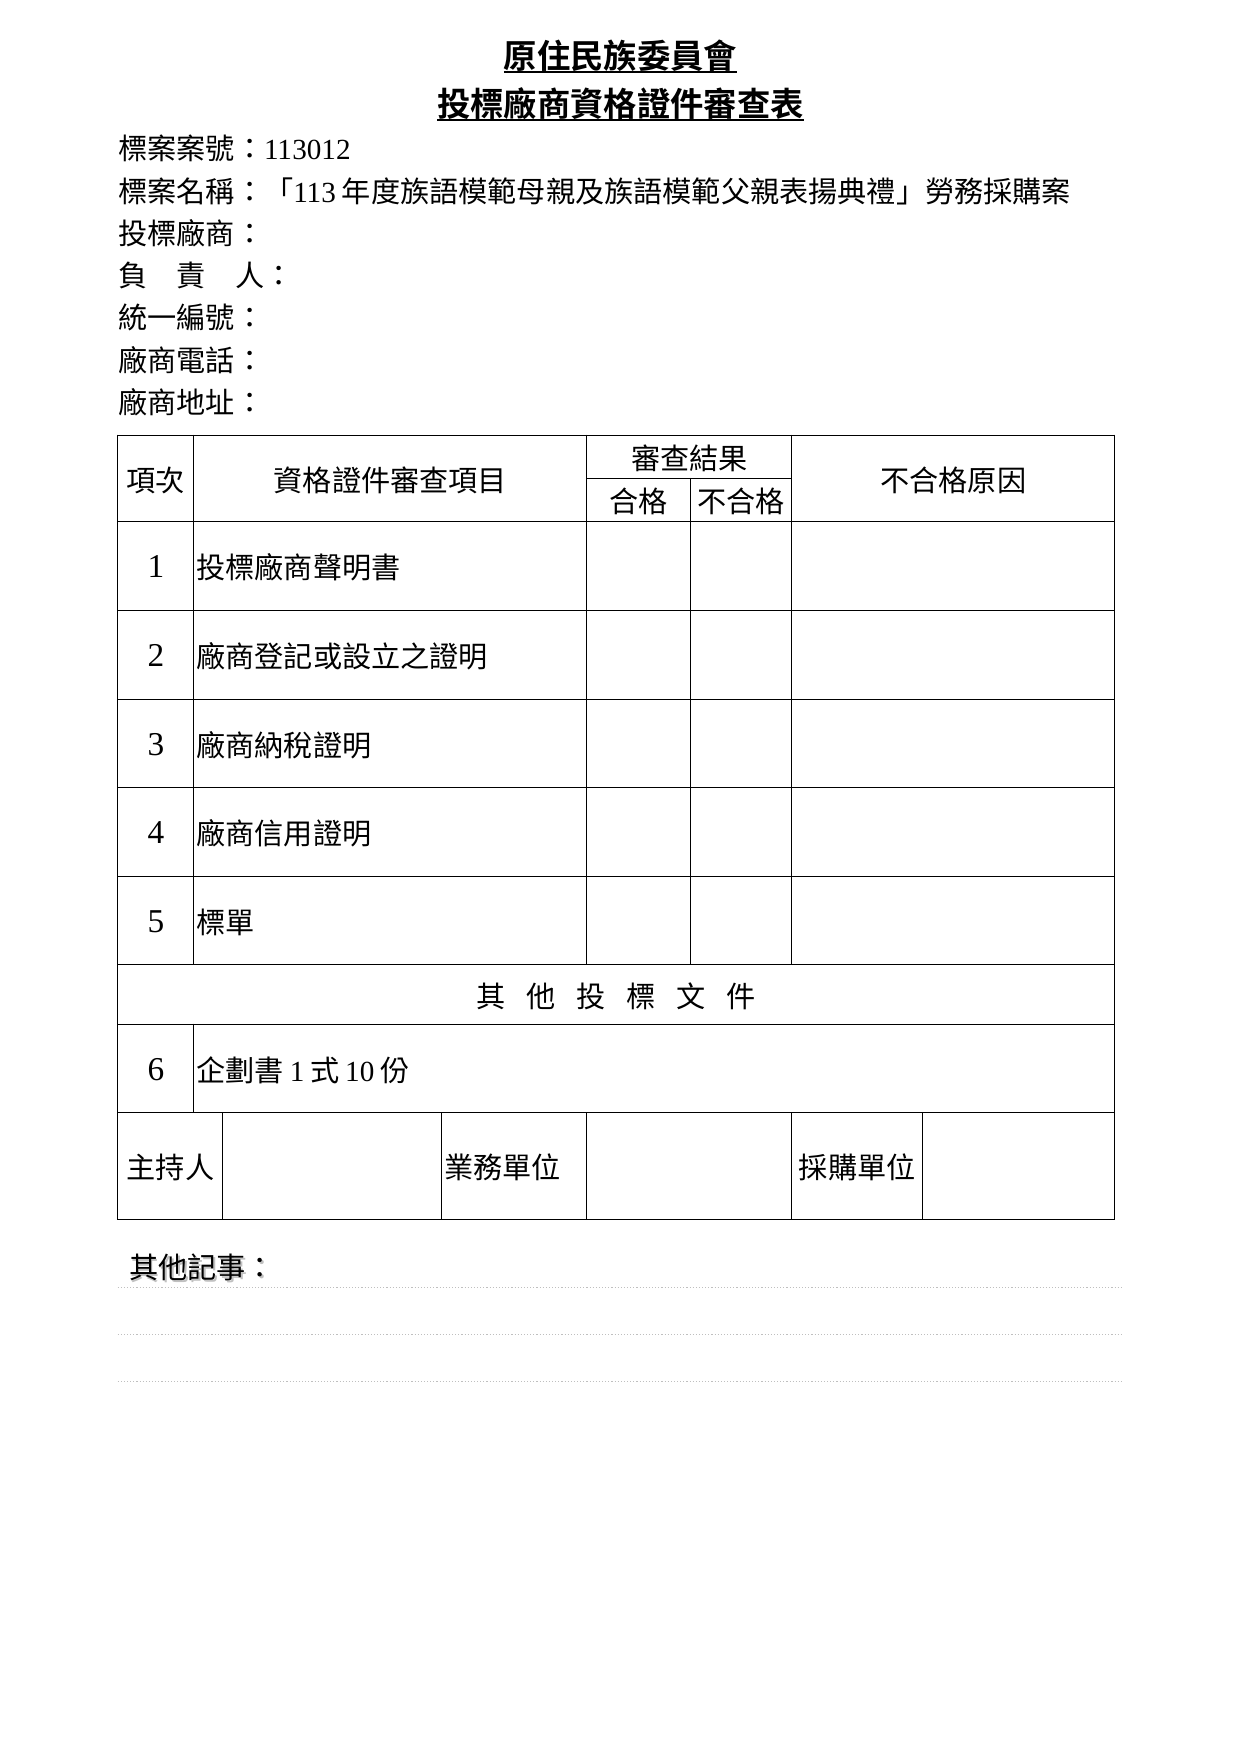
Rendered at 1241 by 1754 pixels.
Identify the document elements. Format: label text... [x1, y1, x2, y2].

table_cell [118, 1287, 1122, 1334]
table_cell [118, 1334, 1122, 1381]
table_cell [792, 700, 1114, 787]
table_cell 3 [118, 700, 193, 787]
table_cell [691, 788, 791, 876]
table_cell [1115, 964, 1122, 1023]
table_cell 其他記事： [118, 1219, 1122, 1287]
table_cell 主持人 [118, 1113, 222, 1218]
table_header 項次 [118, 436, 193, 521]
table_cell [1115, 876, 1122, 964]
table_cell [587, 611, 690, 698]
table_cell 投標廠商聲明書 [194, 522, 586, 610]
text 標案名稱：「113年度族語模範母親及族語模範父親表揚典禮」勞務採購案 [118, 168, 1122, 211]
table_cell 採購單位 [792, 1113, 922, 1218]
table_cell [587, 522, 690, 610]
text 原住民族委員會 [118, 29, 1122, 78]
table_header [1115, 435, 1122, 478]
text 廠商電話： [118, 337, 1122, 380]
table_cell [923, 1113, 1114, 1218]
table_cell 標單 [194, 877, 586, 964]
text 投標廠商資格證件審查表 [118, 78, 1122, 126]
table_cell 業務單位 [442, 1113, 586, 1218]
table_cell [792, 788, 1114, 876]
table_cell 廠商信用證明 [194, 788, 586, 876]
table_cell [1115, 478, 1122, 521]
table_cell [792, 522, 1114, 610]
table_cell 5 [118, 877, 193, 964]
table_cell [1115, 787, 1122, 876]
table_cell [1115, 1024, 1122, 1112]
table_cell [792, 611, 1114, 698]
text 統一編號： [118, 295, 1122, 337]
table_cell [1115, 699, 1122, 787]
table_cell [587, 1113, 791, 1218]
text 標案案號：113012 [118, 126, 1122, 168]
table_cell [223, 1113, 441, 1218]
table_cell 4 [118, 788, 193, 876]
text 負 責 人： [118, 253, 1122, 295]
table_cell 其他投標文件 [118, 965, 1114, 1023]
text 投標廠商： [118, 211, 1122, 253]
table_cell [792, 877, 1114, 964]
table_cell 廠商登記或設立之證明 [194, 611, 586, 698]
table_cell 企劃書1式10份 [194, 1025, 1114, 1112]
table_cell [691, 700, 791, 787]
table_header 資格證件審查項目 [194, 436, 586, 521]
table_cell [587, 788, 690, 876]
table_cell 不合格 [691, 479, 791, 521]
table_cell [691, 611, 791, 698]
table_cell [587, 877, 690, 964]
table_cell [691, 877, 791, 964]
table_cell 6 [118, 1025, 193, 1112]
table_cell [691, 522, 791, 610]
table_cell [1115, 521, 1122, 610]
table_cell 廠商納稅證明 [194, 700, 586, 787]
table_cell [1115, 1112, 1122, 1218]
text 廠商地址： [118, 380, 1122, 422]
table_header 審查結果 [587, 436, 791, 478]
table_cell [587, 700, 690, 787]
table_header 不合格原因 [792, 436, 1114, 521]
table_cell 2 [118, 611, 193, 698]
table_cell [1115, 610, 1122, 698]
table_cell 1 [118, 522, 193, 610]
table_cell 合格 [587, 479, 690, 521]
